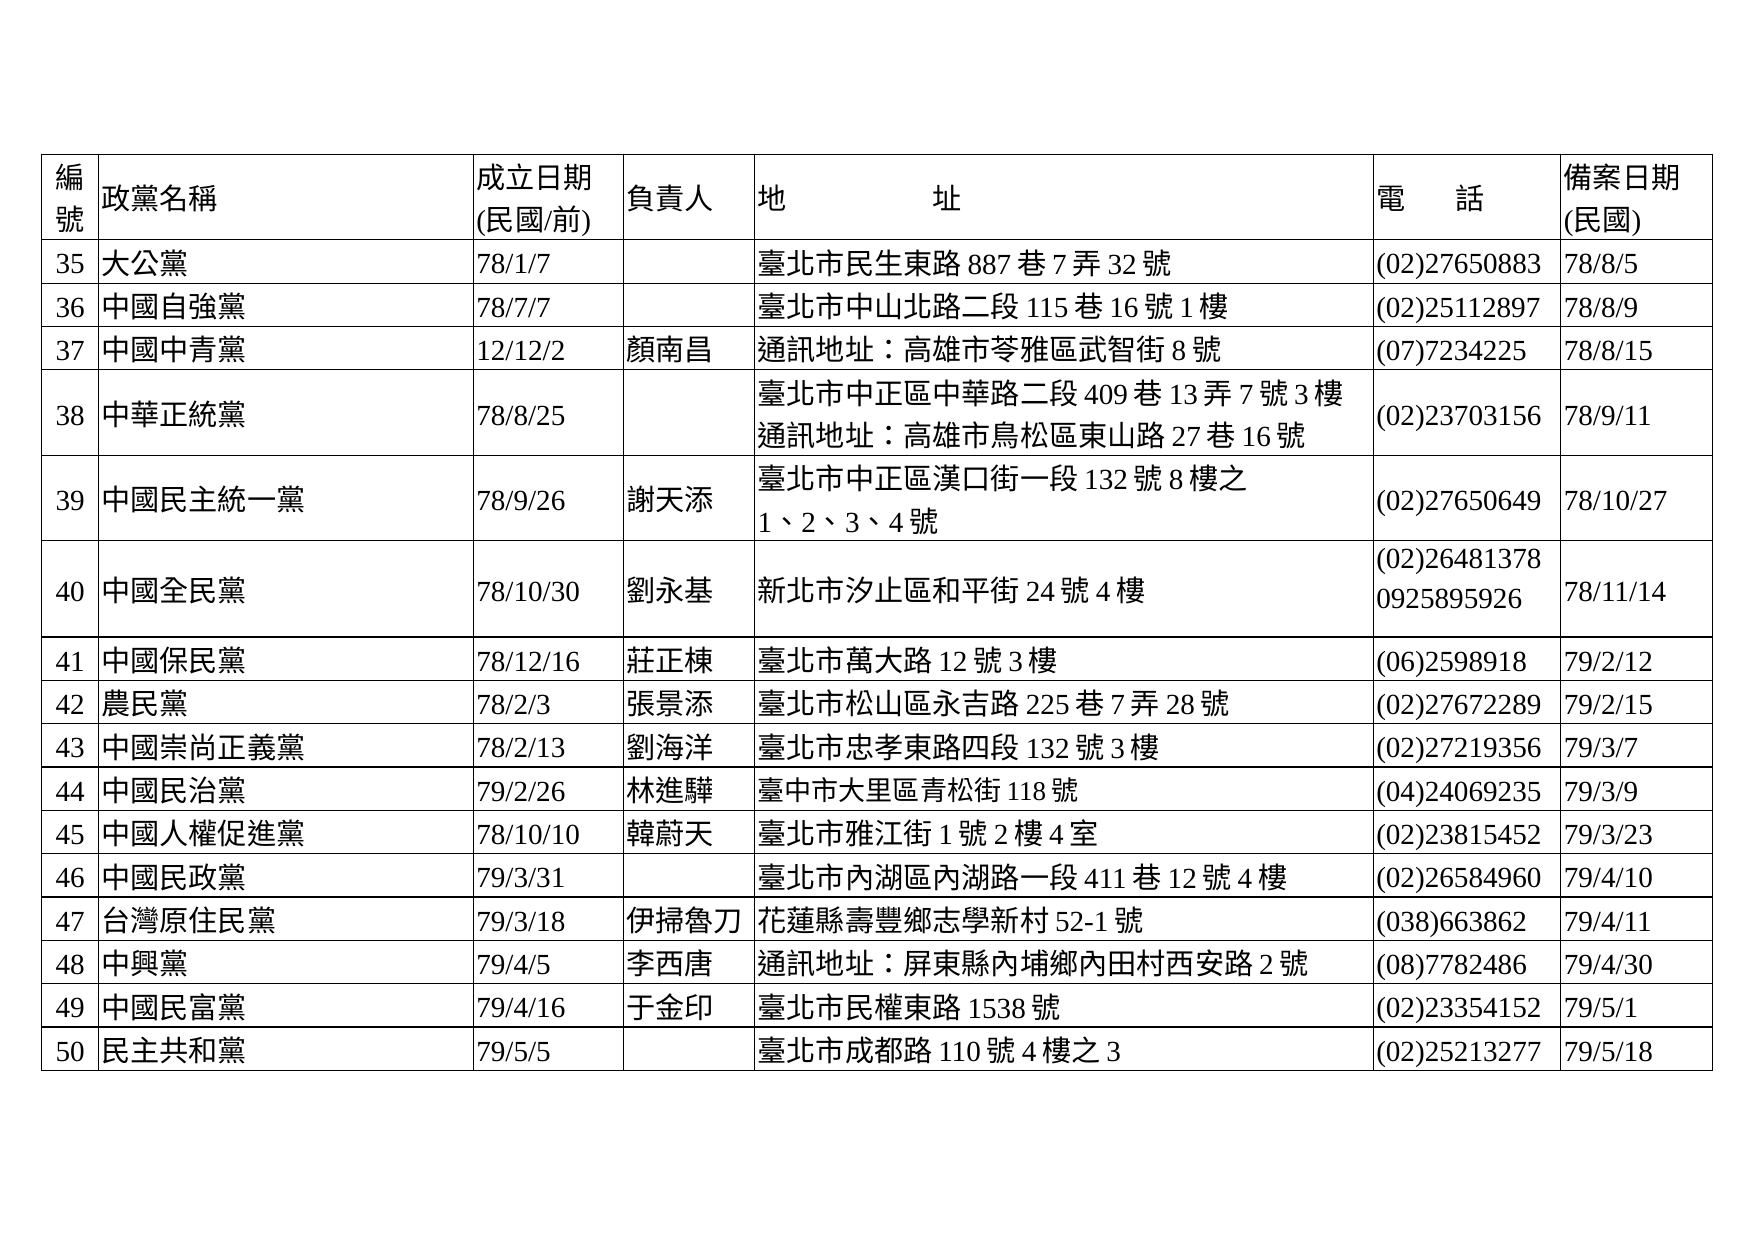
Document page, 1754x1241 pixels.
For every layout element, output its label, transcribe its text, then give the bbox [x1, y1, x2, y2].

table_cell 78/7/7 [474, 284, 623, 326]
table_cell 78/12/16 [474, 638, 623, 680]
table_cell 12/12/2 [474, 327, 623, 369]
table_cell (02)27650649 [1374, 456, 1560, 540]
table_cell 大公黨 [99, 240, 473, 282]
table_cell 中華正統黨 [99, 370, 473, 455]
table_cell 中國中青黨 [99, 327, 473, 369]
table_cell 78/10/10 [474, 811, 623, 853]
table_cell 78/8/15 [1561, 327, 1712, 369]
table_cell 79/5/18 [1561, 1028, 1712, 1070]
table_cell (02)27672289 [1374, 681, 1560, 723]
table_cell 謝天添 [624, 456, 754, 540]
table_cell 46 [42, 854, 98, 896]
table_cell (06)2598918 [1374, 638, 1560, 680]
table_cell 通訊地址：高雄市苓雅區武智街8號 [755, 327, 1373, 369]
table_cell 78/1/7 [474, 240, 623, 282]
table_cell 臺北市松山區永吉路225巷7弄28號 [755, 681, 1373, 723]
table_cell (02)27219356 [1374, 724, 1560, 766]
table_cell (07)7234225 [1374, 327, 1560, 369]
table_cell 37 [42, 327, 98, 369]
table_cell 79/4/5 [474, 941, 623, 983]
table_cell 78/2/13 [474, 724, 623, 766]
table_cell 47 [42, 898, 98, 940]
table_cell 臺北市內湖區內湖路一段411巷12號4樓 [755, 854, 1373, 896]
table_cell 79/4/10 [1561, 854, 1712, 896]
table_cell 臺北市雅江街1號2樓4室 [755, 811, 1373, 853]
table_cell 通訊地址：屏東縣內埔鄉內田村西安路2號 [755, 941, 1373, 983]
table_cell 41 [42, 638, 98, 680]
table_cell 臺北市民生東路887巷7弄32號 [755, 240, 1373, 282]
table_cell 79/2/12 [1561, 638, 1712, 680]
table_cell 78/8/9 [1561, 284, 1712, 326]
table_cell 78/10/27 [1561, 456, 1712, 540]
table_cell 78/10/30 [474, 541, 623, 636]
table_cell 43 [42, 724, 98, 766]
table_cell 中國民富黨 [99, 984, 473, 1026]
table_header 備案日期 (民國) [1561, 155, 1712, 239]
table_cell (02)23703156 [1374, 370, 1560, 455]
table_cell (02)26481378 0925895926 [1374, 541, 1560, 636]
table_cell 中國自強黨 [99, 284, 473, 326]
table_cell 44 [42, 768, 98, 810]
table_cell 78/2/3 [474, 681, 623, 723]
table_cell 劉永基 [624, 541, 754, 636]
table_cell [624, 1028, 754, 1070]
table_cell 花蓮縣壽豐鄉志學新村52-1號 [755, 898, 1373, 940]
table_cell 劉海洋 [624, 724, 754, 766]
table_cell [624, 240, 754, 282]
table_cell 臺北市中山北路二段115巷16號1樓 [755, 284, 1373, 326]
table_cell 臺北市中正區漢口街一段132號8樓之1、2、3、4號 [755, 456, 1373, 540]
table_cell 中國民政黨 [99, 854, 473, 896]
table_cell 顏南昌 [624, 327, 754, 369]
table_cell 79/2/26 [474, 768, 623, 810]
table_cell 39 [42, 456, 98, 540]
table_cell 40 [42, 541, 98, 636]
table_cell 79/4/30 [1561, 941, 1712, 983]
table_cell 臺北市忠孝東路四段132號3樓 [755, 724, 1373, 766]
table_header 成立日期 (民國/前) [474, 155, 623, 239]
table_cell 韓蔚天 [624, 811, 754, 853]
table_cell 臺中市大里區青松街118號 [755, 768, 1373, 810]
table_cell 李西唐 [624, 941, 754, 983]
table_cell 79/2/15 [1561, 681, 1712, 723]
table_cell (02)25213277 [1374, 1028, 1560, 1070]
table_cell 中國全民黨 [99, 541, 473, 636]
table_cell 莊正棟 [624, 638, 754, 680]
table_cell 78/8/25 [474, 370, 623, 455]
table_cell 伊掃魯刀 [624, 898, 754, 940]
table_cell 78/8/5 [1561, 240, 1712, 282]
table_cell [624, 370, 754, 455]
table_cell 79/3/31 [474, 854, 623, 896]
table_cell 新北市汐止區和平街24號4樓 [755, 541, 1373, 636]
table_cell (02)26584960 [1374, 854, 1560, 896]
table_cell 50 [42, 1028, 98, 1070]
table_cell 臺北市中正區中華路二段409巷13弄7號3樓 通訊地址：高雄市鳥松區東山路27巷16號 [755, 370, 1373, 455]
table_cell 台灣原住民黨 [99, 898, 473, 940]
table_cell 78/9/26 [474, 456, 623, 540]
table_cell 79/3/7 [1561, 724, 1712, 766]
table_cell 中國民治黨 [99, 768, 473, 810]
table_cell 35 [42, 240, 98, 282]
table_cell 中國民主統一黨 [99, 456, 473, 540]
table_header 電 話 [1374, 155, 1560, 239]
table_cell (02)25112897 [1374, 284, 1560, 326]
table_cell 45 [42, 811, 98, 853]
table_cell 中國崇尚正義黨 [99, 724, 473, 766]
table_cell (04)24069235 [1374, 768, 1560, 810]
table_cell 79/3/18 [474, 898, 623, 940]
table_cell 中國人權促進黨 [99, 811, 473, 853]
table_cell (02)23815452 [1374, 811, 1560, 853]
table_cell (038)663862 [1374, 898, 1560, 940]
table_cell 于金印 [624, 984, 754, 1026]
table_cell 38 [42, 370, 98, 455]
table_cell 張景添 [624, 681, 754, 723]
table_cell 79/3/23 [1561, 811, 1712, 853]
table_cell 49 [42, 984, 98, 1026]
table_cell 79/5/1 [1561, 984, 1712, 1026]
table_cell 臺北市民權東路1538號 [755, 984, 1373, 1026]
table_cell 79/3/9 [1561, 768, 1712, 810]
table_header 政黨名稱 [99, 155, 473, 239]
table_cell [624, 854, 754, 896]
table_cell 臺北市萬大路12號3樓 [755, 638, 1373, 680]
table_header 編號 [42, 155, 98, 239]
table_header 負責人 [624, 155, 754, 239]
table_cell 臺北市成都路110號4樓之3 [755, 1028, 1373, 1070]
table_header 地 址 [755, 155, 1373, 239]
table_cell 48 [42, 941, 98, 983]
table_cell 79/5/5 [474, 1028, 623, 1070]
table_cell 中興黨 [99, 941, 473, 983]
table_cell 中國保民黨 [99, 638, 473, 680]
table_cell 林進驊 [624, 768, 754, 810]
table_cell 農民黨 [99, 681, 473, 723]
table_cell (02)27650883 [1374, 240, 1560, 282]
table_cell (08)7782486 [1374, 941, 1560, 983]
table_cell 79/4/16 [474, 984, 623, 1026]
table_cell 78/9/11 [1561, 370, 1712, 455]
table_cell 42 [42, 681, 98, 723]
table_cell 78/11/14 [1561, 541, 1712, 636]
table_cell 36 [42, 284, 98, 326]
table_cell (02)23354152 [1374, 984, 1560, 1026]
table_cell 79/4/11 [1561, 898, 1712, 940]
table_cell 民主共和黨 [99, 1028, 473, 1070]
table_cell [624, 284, 754, 326]
